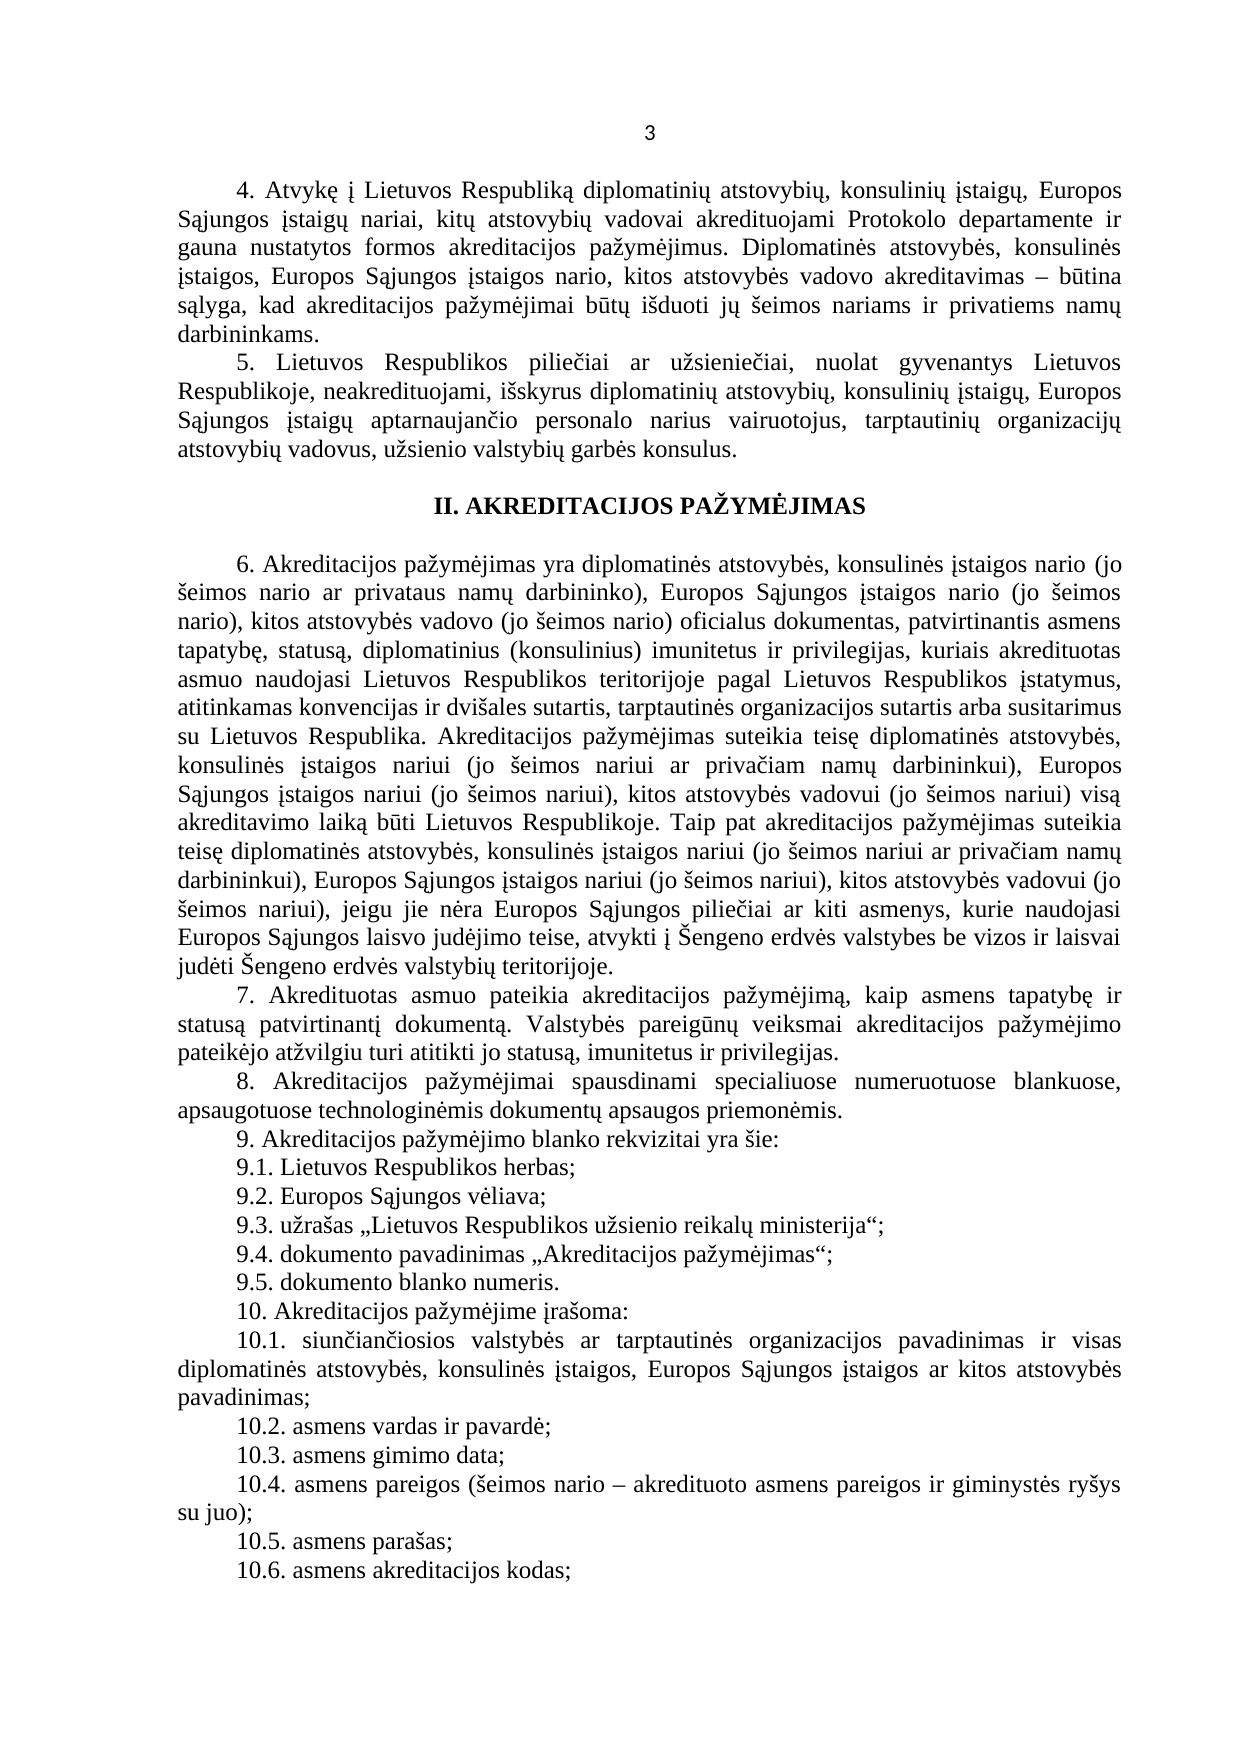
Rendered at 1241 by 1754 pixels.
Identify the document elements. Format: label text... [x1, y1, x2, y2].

text 10.3. asmens gimimo data; [177, 1440, 1122, 1469]
text 7. Akredituotas asmuo pateikia akreditacijos pažymėjimą, kaip asmens tapatybę ir statusą patvirtinantį dokumentą. Valstybės pareigūnų veiksmai akreditacijos pažymėjimo pateikėjo atžvilgiu turi atitikti jo statusą, imunitetus ir privilegijas. [177, 980, 1122, 1066]
text 10.2. asmens vardas ir pavardė; [177, 1411, 1122, 1440]
text II. AKREDITACIJOS PAŽYMĖJIMAS [177, 491, 1122, 520]
text 9.2. Europos Sąjungos vėliava; [177, 1181, 1122, 1210]
text 10. Akreditacijos pažymėjime įrašoma: [177, 1296, 1122, 1325]
text 9.4. dokumento pavadinimas „Akreditacijos pažymėjimas“; [177, 1239, 1122, 1267]
text 9.3. užrašas „Lietuvos Respublikos užsienio reikalų ministerija“; [177, 1210, 1122, 1239]
text 6. Akreditacijos pažymėjimas yra diplomatinės atstovybės, konsulinės įstaigos nario (jo šeimos nario ar privataus namų darbininko), Europos Sąjungos įstaigos nario (jo šeimos nario), kitos atstovybės vadovo (jo šeimos nario) oficialus dokumentas, patvirtinantis asmens tapatybę, statusą, diplomatinius (konsulinius) imunitetus ir privilegijas, kuriais akredituotas asmuo naudojasi Lietuvos Respublikos teritorijoje pagal Lietuvos Respublikos įstatymus, atitinkamas konvencijas ir dvišales sutartis, tarptautinės organizacijos sutartis arba susitarimus su Lietuvos Respublika. Akreditacijos pažymėjimas suteikia teisę diplomatinės atstovybės, konsulinės įstaigos nariui (jo šeimos nariui ar privačiam namų darbininkui), Europos Sąjungos įstaigos nariui (jo šeimos nariui), kitos atstovybės vadovui (jo šeimos nariui) visą akreditavimo laiką būti Lietuvos Respublikoje. Taip pat akreditacijos pažymėjimas suteikia teisę diplomatinės atstovybės, konsulinės įstaigos nariui (jo šeimos nariui ar privačiam namų darbininkui), Europos Sąjungos įstaigos nariui (jo šeimos nariui), kitos atstovybės vadovui (jo šeimos nariui), jeigu jie nėra Europos Sąjungos piliečiai ar kiti asmenys, kurie naudojasi Europos Sąjungos laisvo judėjimo teise, atvykti į Šengeno erdvės valstybes be vizos ir laisvai judėti Šengeno erdvės valstybių teritorijoje. [177, 549, 1122, 980]
text 10.6. asmens akreditacijos kodas; [177, 1555, 1122, 1584]
text 10.5. asmens parašas; [177, 1526, 1122, 1555]
text 8. Akreditacijos pažymėjimai spausdinami specialiuose numeruotuose blankuose, apsaugotuose technologinėmis dokumentų apsaugos priemonėmis. [177, 1066, 1122, 1124]
text 9. Akreditacijos pažymėjimo blanko rekvizitai yra šie: [177, 1124, 1122, 1152]
text 10.1. siunčiančiosios valstybės ar tarptautinės organizacijos pavadinimas ir visas diplomatinės atstovybės, konsulinės įstaigos, Europos Sąjungos įstaigos ar kitos atstovybės pavadinimas; [177, 1325, 1122, 1411]
text 9.1. Lietuvos Respublikos herbas; [177, 1152, 1122, 1181]
text 10.4. asmens pareigos (šeimos nario – akredituoto asmens pareigos ir giminystės ryšys su juo); [177, 1469, 1122, 1526]
text 4. Atvykę į Lietuvos Respubliką diplomatinių atstovybių, konsulinių įstaigų, Europos Sąjungos įstaigų nariai, kitų atstovybių vadovai akredituojami Protokolo departamente ir gauna nustatytos formos akreditacijos pažymėjimus. Diplomatinės atstovybės, konsulinės įstaigos, Europos Sąjungos įstaigos nario, kitos atstovybės vadovo akreditavimas – būtina sąlyga, kad akreditacijos pažymėjimai būtų išduoti jų šeimos nariams ir privatiems namų darbininkams. [177, 175, 1122, 347]
text 9.5. dokumento blanko numeris. [177, 1267, 1122, 1296]
text 5. Lietuvos Respublikos piliečiai ar užsieniečiai, nuolat gyvenantys Lietuvos Respublikoje, neakredituojami, išskyrus diplomatinių atstovybių, konsulinių įstaigų, Europos Sąjungos įstaigų aptarnaujančio personalo narius vairuotojus, tarptautinių organizacijų atstovybių vadovus, užsienio valstybių garbės konsulus. [177, 347, 1122, 462]
